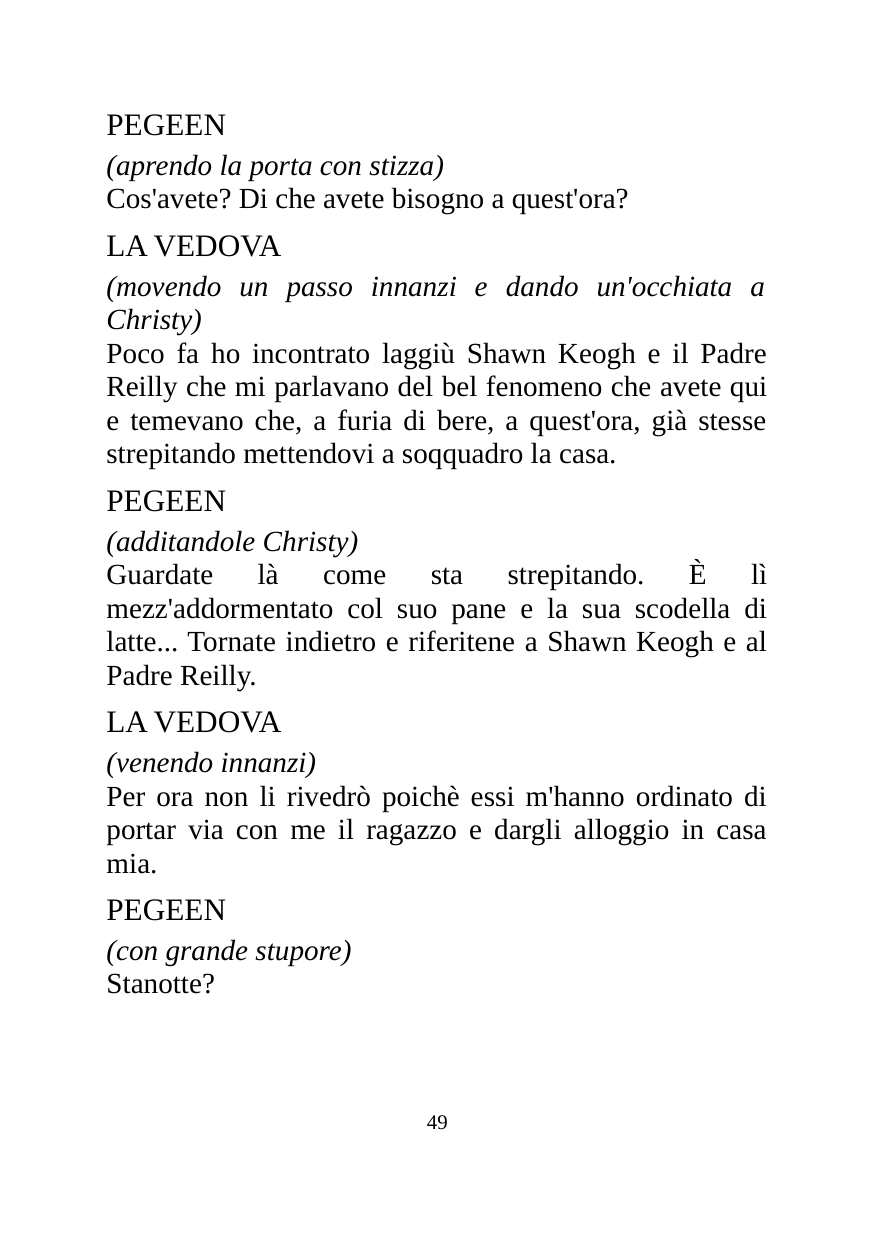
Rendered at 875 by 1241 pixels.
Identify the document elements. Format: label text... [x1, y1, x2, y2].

text Stanotte? [106, 966, 768, 1000]
text PEGEEN [106, 482, 768, 518]
text PEGEEN [106, 891, 768, 927]
text (venendo innanzi) [106, 745, 768, 779]
text LA VEDOVA [106, 703, 768, 739]
text Poco fa ho incontrato laggiù Shawn Keogh e il Padre Reilly che mi parlavano del bel fenomeno che avete qui e temevano che, a furia di bere, a quest'ora, già stesse strepitando mettendovi a soqquadro la casa. [106, 336, 768, 470]
text (additandole Christy) [106, 524, 768, 557]
text (movendo un passo innanzi e dando un'occhiata a Christy) [106, 269, 768, 336]
text (aprendo la porta con stizza) [106, 148, 768, 182]
text PEGEEN [106, 106, 768, 142]
text Cos'avete? Di che avete bisogno a quest'ora? [106, 182, 768, 215]
text LA VEDOVA [106, 227, 768, 263]
text Per ora non li rivedrò poichè essi m'hanno ordinato di portar via con me il ragazzo e dargli alloggio in casa mia. [106, 779, 768, 879]
text (con grande stupore) [106, 933, 768, 966]
text Guardate là come sta strepitando. È lì mezz'addormentato col suo pane e la sua scodella di latte... Tornate indietro e riferitene a Shawn Keogh e al Padre Reilly. [106, 557, 768, 691]
